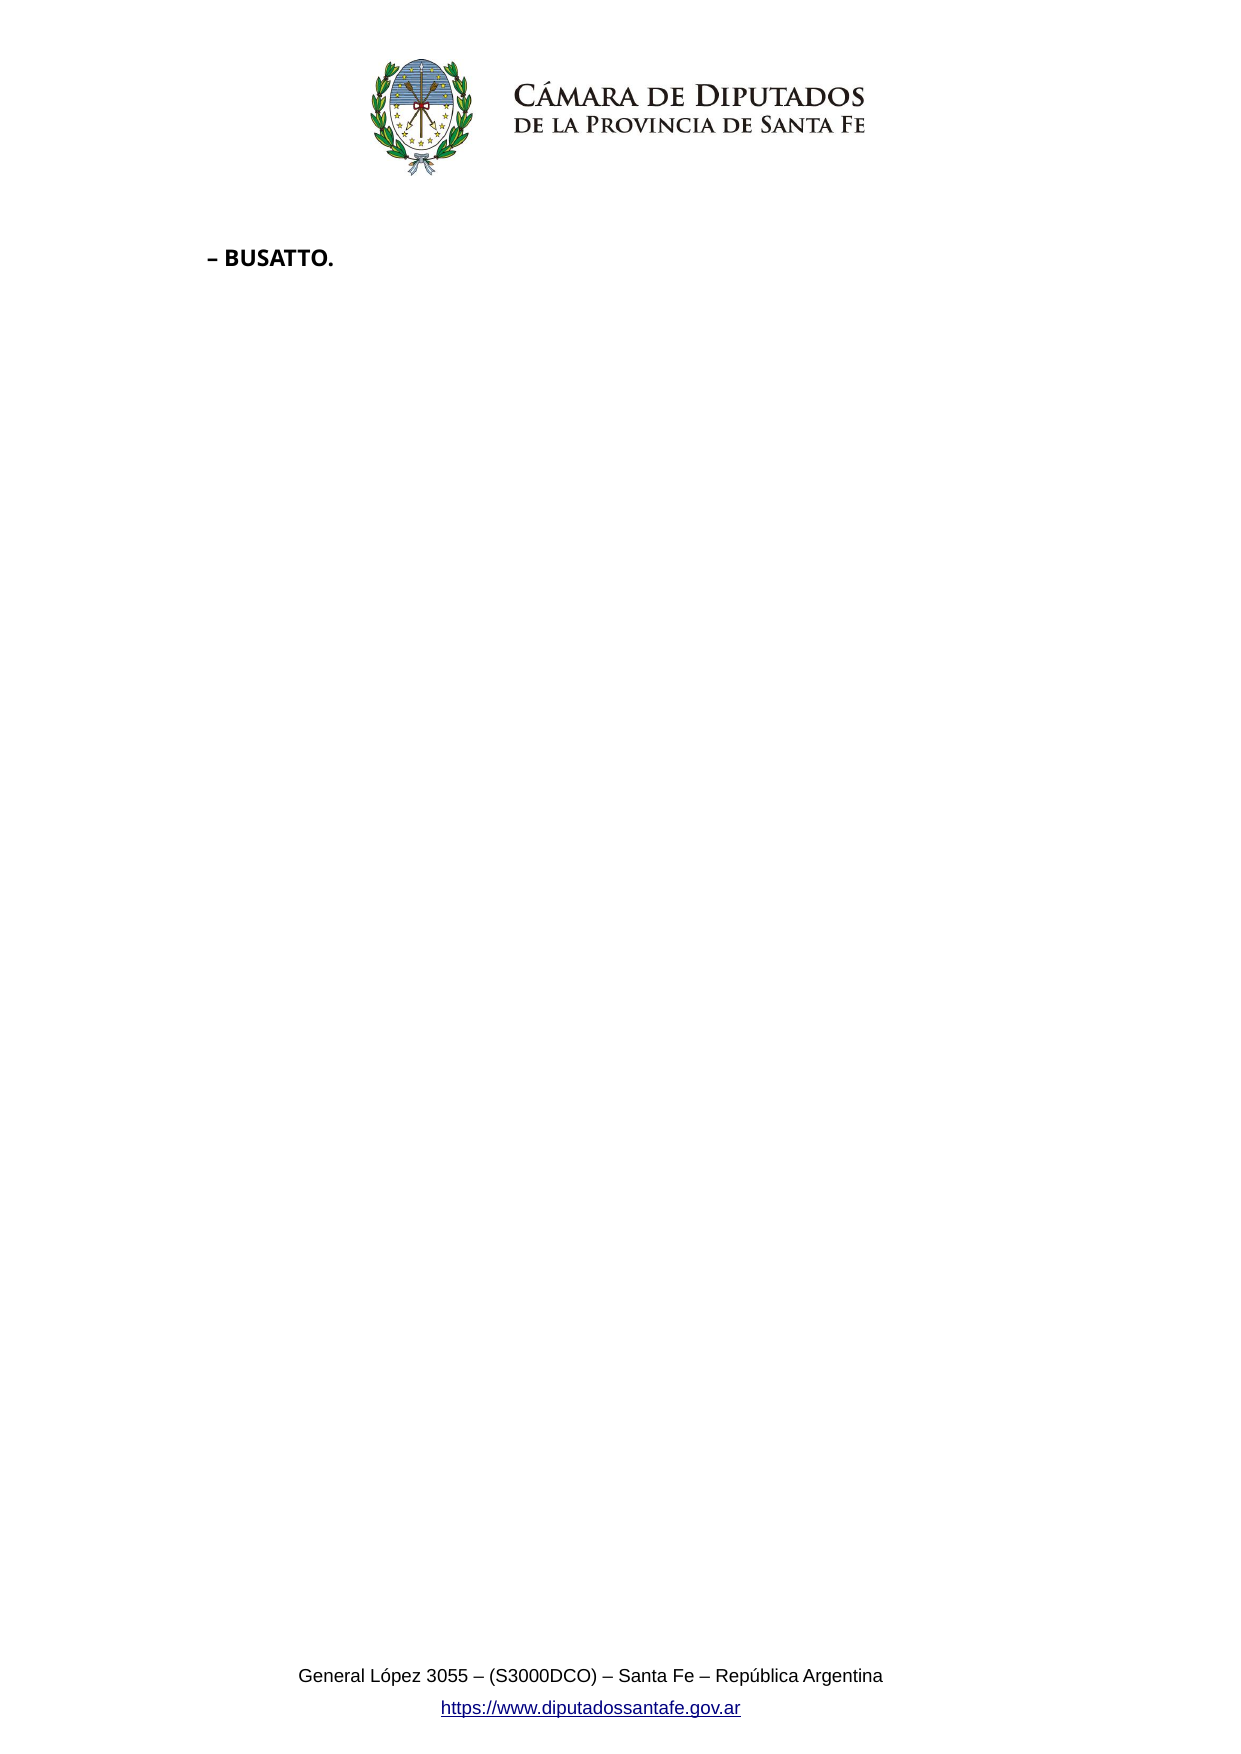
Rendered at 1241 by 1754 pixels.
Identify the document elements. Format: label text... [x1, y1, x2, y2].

picture [370, 59, 865, 180]
text – BUSATTO. [207, 242, 1093, 273]
